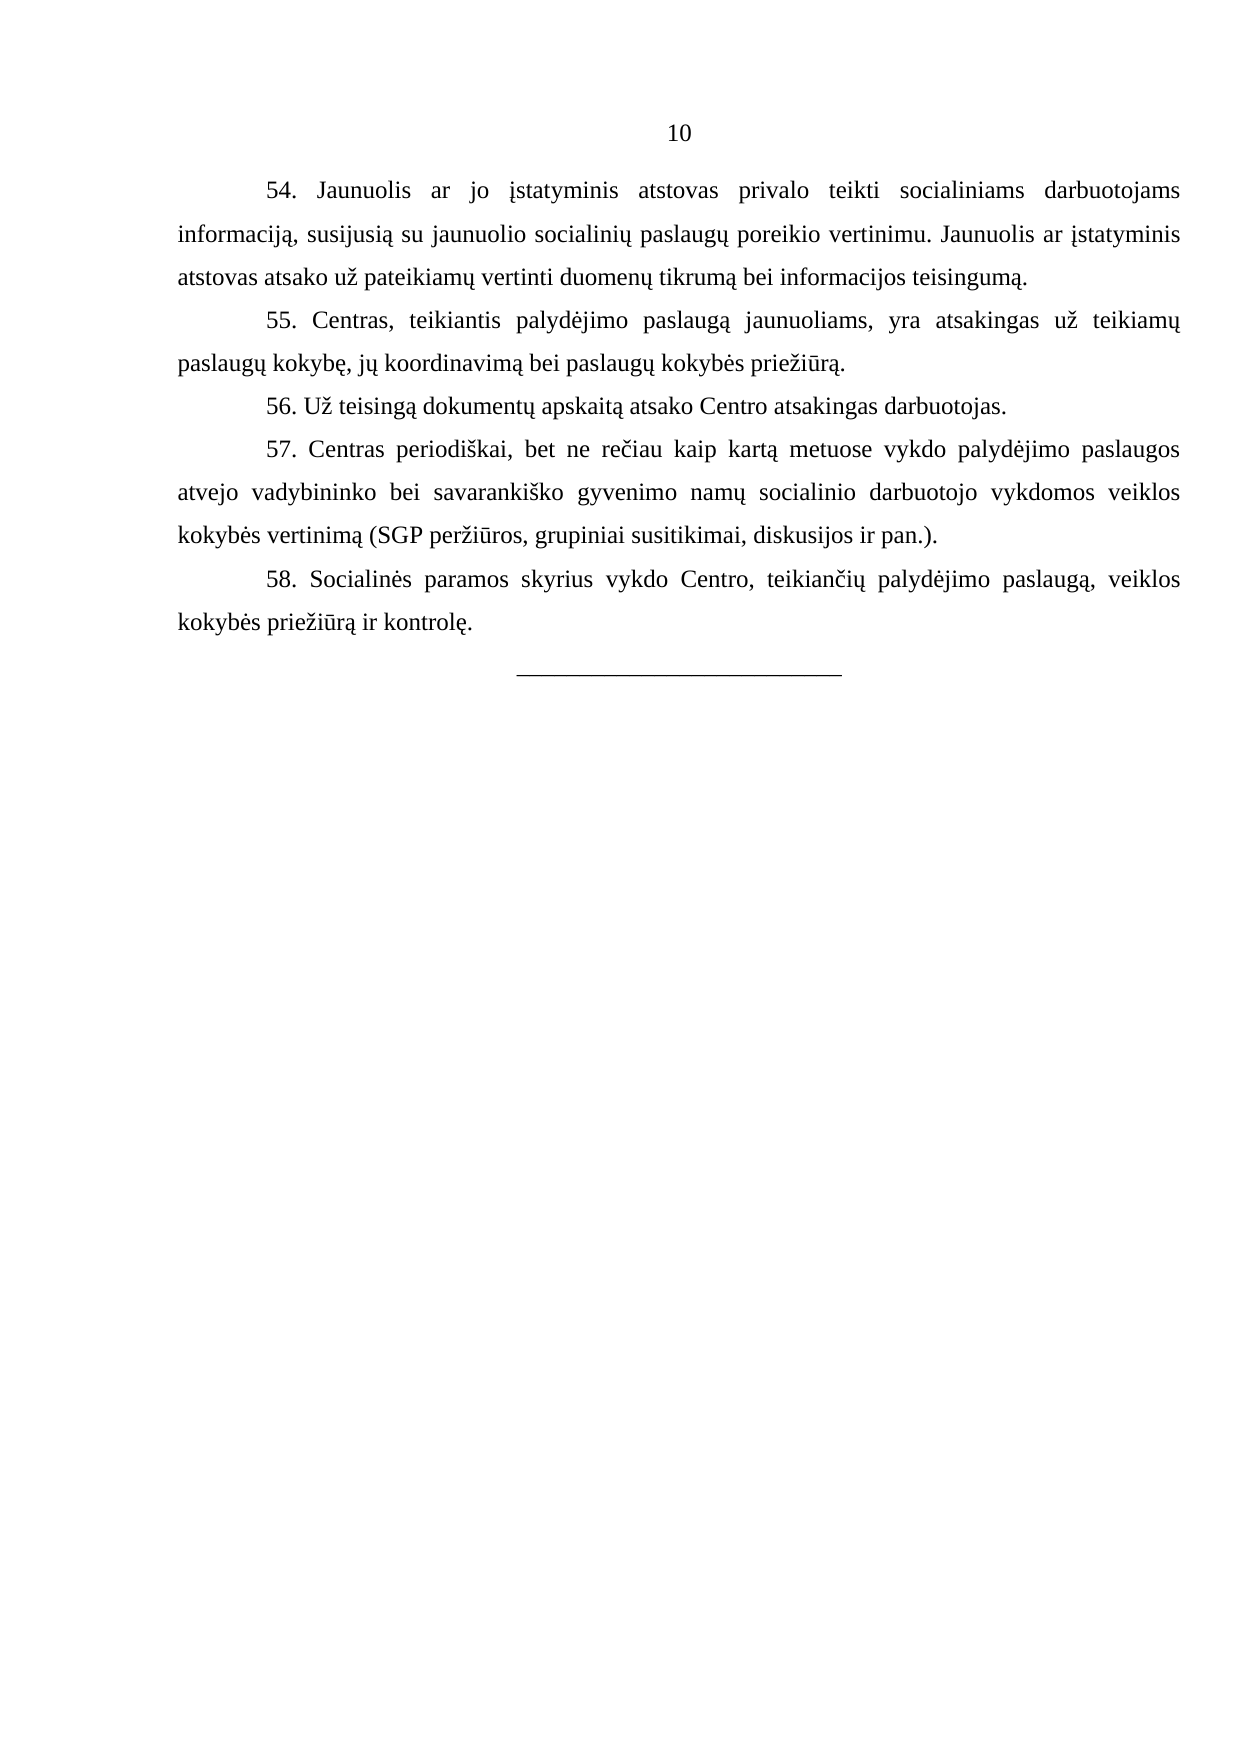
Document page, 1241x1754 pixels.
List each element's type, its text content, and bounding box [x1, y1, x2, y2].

text 57. Centras periodiškai, bet ne rečiau kaip kartą metuose vykdo palydėjimo paslaugos atvejo vadybininko bei savarankiško gyvenimo namų socialinio darbuotojo vykdomos veiklos kokybės vertinimą (SGP peržiūros, grupiniai susitikimai, diskusijos ir pan.). [177, 434, 1181, 549]
text 55. Centras, teikiantis palydėjimo paslaugą jaunuoliams, yra atsakingas už teikiamų paslaugų kokybę, jų koordinavimą bei paslaugų kokybės priežiūrą. [177, 305, 1181, 377]
text 54. Jaunuolis ar jo įstatyminis atstovas privalo teikti socialiniams darbuotojams informaciją, susijusią su jaunuolio socialinių paslaugų poreikio vertinimu. Jaunuolis ar įstatyminis atstovas atsako už pateikiamų vertinti duomenų tikrumą bei informacijos teisingumą. [177, 176, 1181, 291]
text 58. Socialinės paramos skyrius vykdo Centro, teikiančių palydėjimo paslaugą, veiklos kokybės priežiūrą ir kontrolę. [177, 564, 1181, 636]
text __________________________ [177, 650, 1181, 679]
text 56. Už teisingą dokumentų apskaitą atsako Centro atsakingas darbuotojas. [177, 391, 1181, 420]
